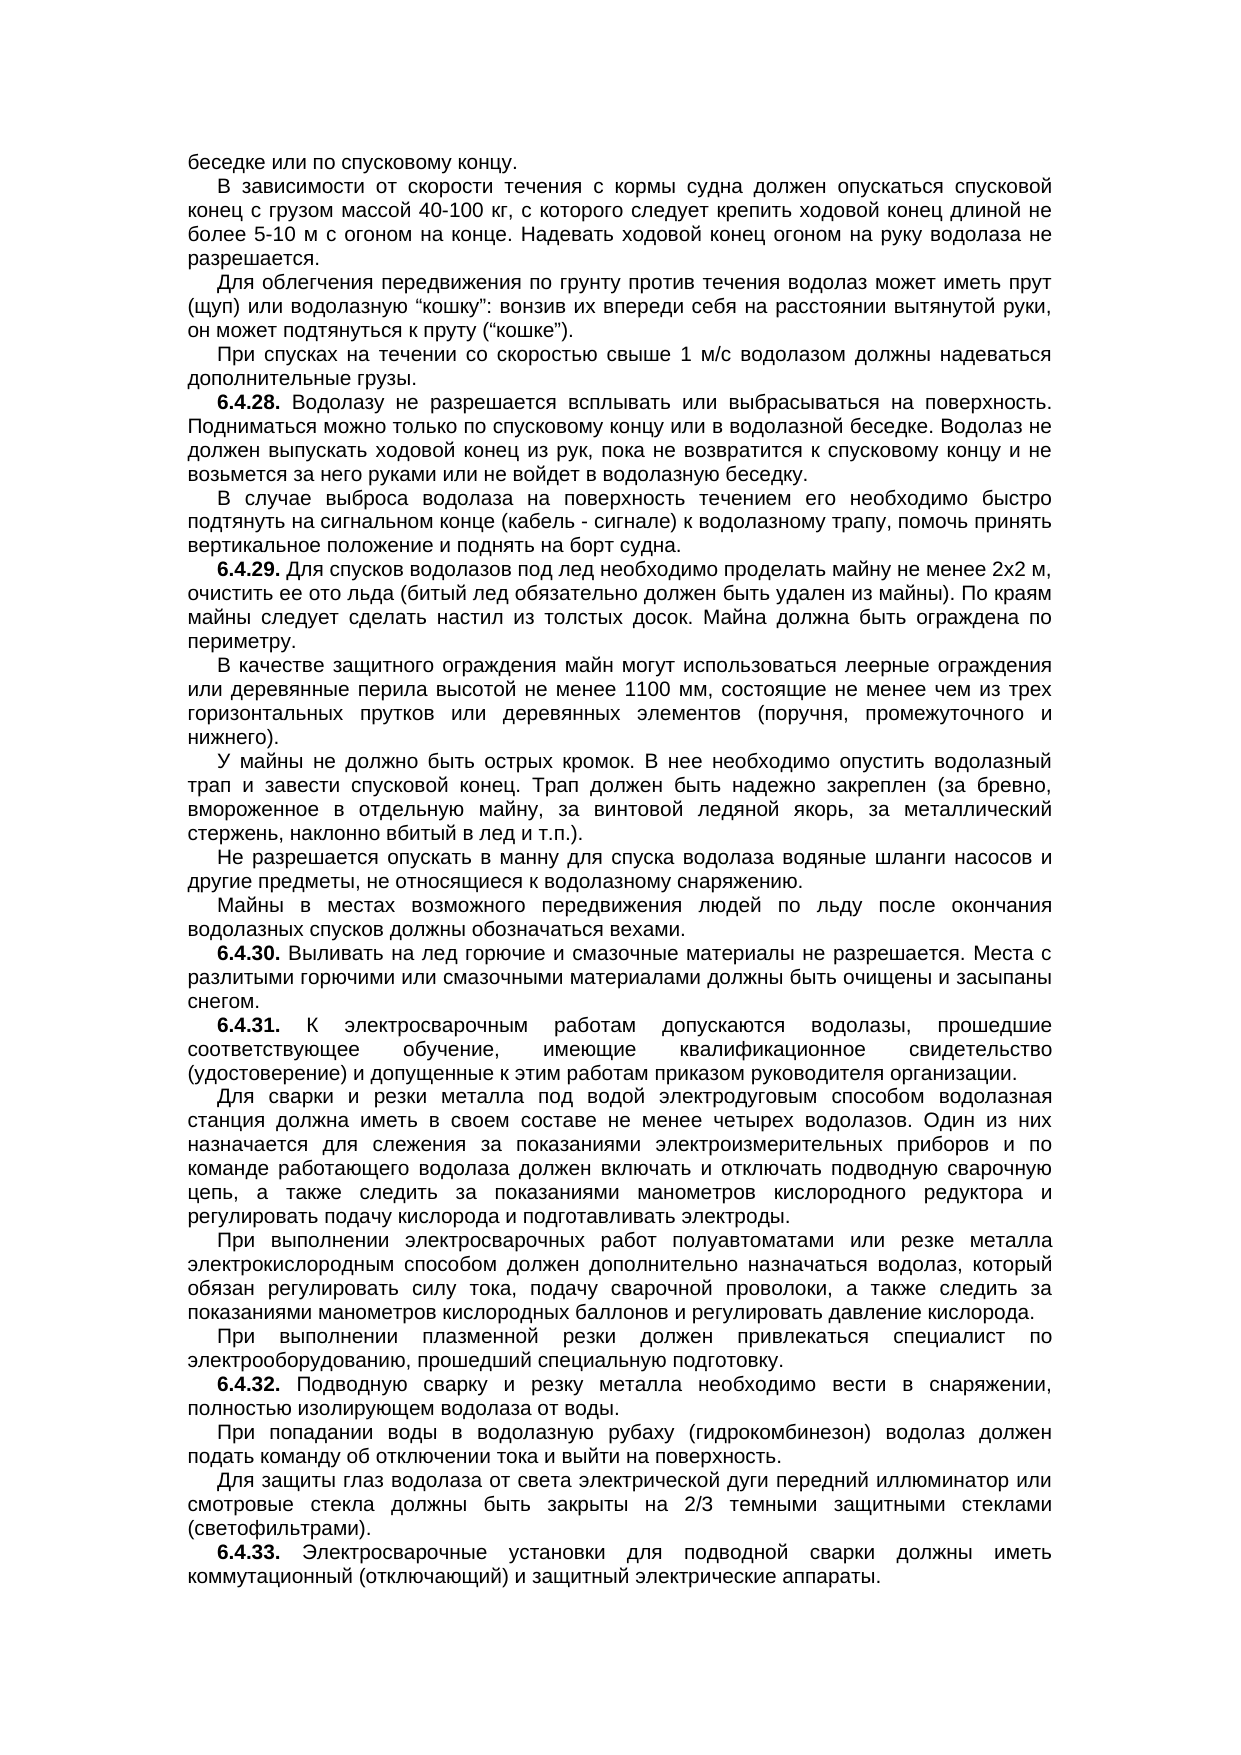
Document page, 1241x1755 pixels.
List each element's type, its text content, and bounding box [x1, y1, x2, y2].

text В зависимости от скорости течения с кормы судна должен опускаться спусковой конец с грузом массой 40-100 кг, с которого следует крепить ходовой конец длиной не более 5-10 м с огоном на конце. Надевать ходовой конец огоном на руку водолаза не разрешается. [187, 174, 1053, 270]
text беседке или по спусковому концу. [187, 150, 1053, 174]
text При попадании воды в водолазную рубаху (гидрокомбинезон) водолаз должен подать команду об отключении тока и выйти на поверхность. [187, 1420, 1053, 1468]
text В качестве защитного ограждения майн могут использоваться леерные ограждения или деревянные перила высотой не менее 1100 мм, состоящие не менее чем из трех горизонтальных прутков или деревянных элементов (поручня, промежуточного и нижнего). [187, 653, 1053, 749]
text При спусках на течении со скоростью свыше 1 м/с водолазом должны надеваться дополнительные грузы. [187, 342, 1053, 389]
text У майны не должно быть острых кромок. В нее необходимо опустить водолазный трап и завести спусковой конец. Трап должен быть надежно закреплен (за бревно, вмороженное в отдельную майну, за винтовой ледяной якорь, за металлический стержень, наклонно вбитый в лед и т.п.). [187, 749, 1053, 845]
text 6.4.32. Подводную сварку и резку металла необходимо вести в снаряжении, полностью изолирующем водолаза от воды. [187, 1372, 1053, 1420]
text 6.4.33. Электросварочные установки для подводной сварки должны иметь коммутационный (отключающий) и защитный электрические аппараты. [187, 1539, 1053, 1587]
text Не разрешается опускать в манну для спуска водолаза водяные шланги насосов и другие предметы, не относящиеся к водолазному снаряжению. [187, 845, 1053, 893]
text 6.4.30. Выливать на лед горючие и смазочные материалы не разрешается. Места с разлитыми горючими или смазочными материалами должны быть очищены и засыпаны снегом. [187, 941, 1053, 1012]
text При выполнении электросварочных работ полуавтоматами или резке металла электрокислородным способом должен дополнительно назначаться водолаз, который обязан регулировать силу тока, подачу сварочной проволоки, а также следить за показаниями манометров кислородных баллонов и регулировать давление кислорода. [187, 1228, 1053, 1324]
text При выполнении плазменной резки должен привлекаться специалист по электрооборудованию, прошедший специальную подготовку. [187, 1324, 1053, 1372]
text Для сварки и резки металла под водой электродуговым способом водолазная станция должна иметь в своем составе не менее четырех водолазов. Один из них назначается для слежения за показаниями электроизмерительных приборов и по команде работающего водолаза должен включать и отключать подводную сварочную цепь, а также следить за показаниями манометров кислородного редуктора и регулировать подачу кислорода и подготавливать электроды. [187, 1084, 1053, 1228]
text В случае выброса водолаза на поверхность течением его необходимо быстро подтянуть на сигнальном конце (кабель - сигнале) к водолазному трапу, помочь принять вертикальное положение и поднять на борт судна. [187, 485, 1053, 557]
text 6.4.28. Водолазу не разрешается всплывать или выбрасываться на поверхность. Подниматься можно только по спусковому концу или в водолазной беседке. Водолаз не должен выпускать ходовой конец из рук, пока не возвратится к спусковому концу и не возьмется за него руками или не войдет в водолазную беседку. [187, 389, 1053, 485]
text Для облегчения передвижения по грунту против течения водолаз может иметь прут (щуп) или водолазную “кошку”: вонзив их впереди себя на расстоянии вытянутой руки, он может подтянуться к пруту (“кошке”). [187, 270, 1053, 342]
text Для защиты глаз водолаза от света электрической дуги передний иллюминатор или смотровые стекла должны быть закрыты на 2/3 темными защитными стеклами (светофильтрами). [187, 1468, 1053, 1539]
text 6.4.31. К электросварочным работам допускаются водолазы, прошедшие соответствующее обучение, имеющие квалификационное свидетельство (удостоверение) и допущенные к этим работам приказом руководителя организации. [187, 1012, 1053, 1084]
text Майны в местах возможного передвижения людей по льду после окончания водолазных спусков должны обозначаться вехами. [187, 893, 1053, 941]
text 6.4.29. Для спусков водолазов под лед необходимо проделать майну не менее 2х2 м, очистить ее ото льда (битый лед обязательно должен быть удален из майны). По краям майны следует сделать настил из толстых досок. Майна должна быть ограждена по периметру. [187, 557, 1053, 653]
